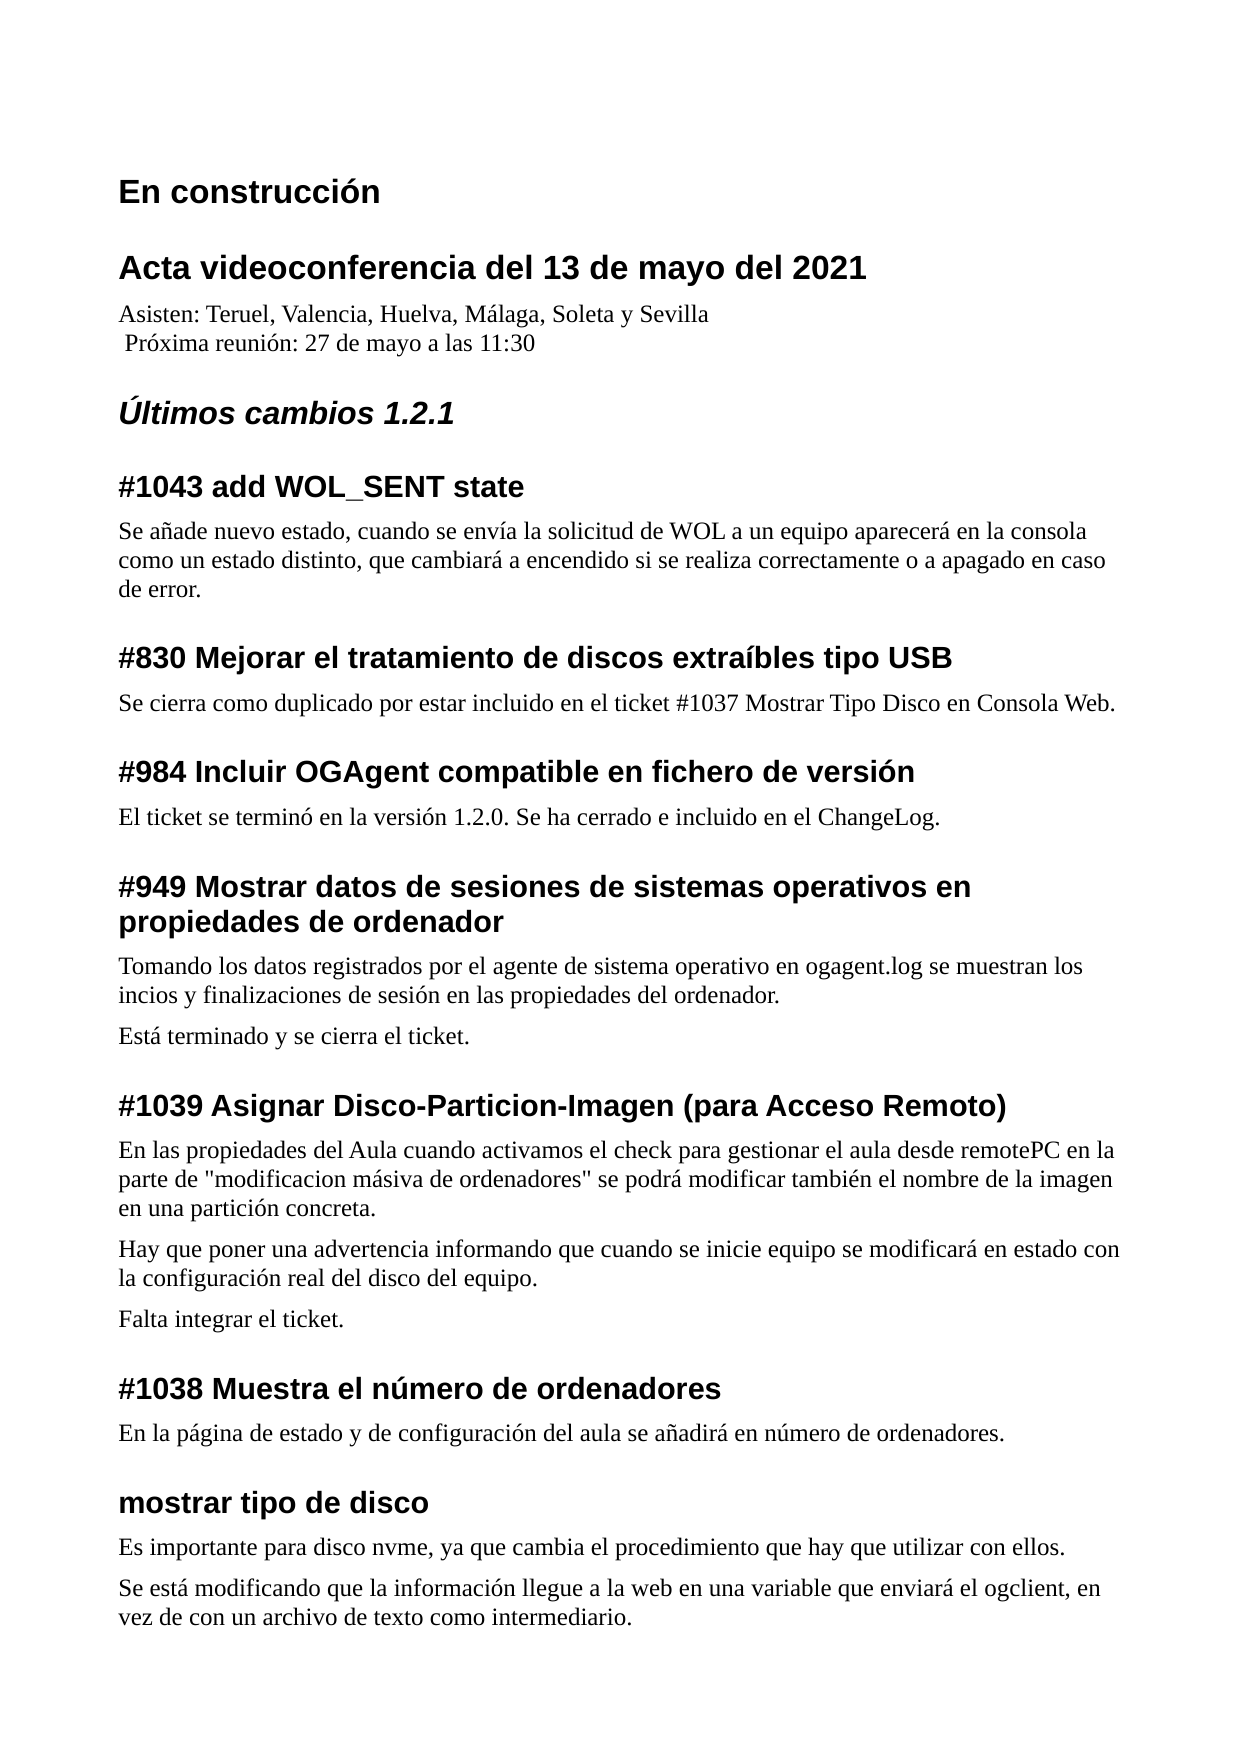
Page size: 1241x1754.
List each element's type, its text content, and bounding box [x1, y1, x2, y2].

text Tomando los datos registrados por el agente de sistema operativo en ogagent.log se muestran los incios y finalizaciones de sesión en las propiedades del ordenador. [118, 951, 1122, 1009]
subtitle Últimos cambios 1.2.1 [118, 394, 1122, 431]
text Falta integrar el ticket. [118, 1304, 1122, 1333]
subtitle #1039 Asignar Disco-Particion-Imagen (para Acceso Remoto) [118, 1088, 1122, 1123]
subtitle En construcción [118, 172, 1122, 211]
text Está terminado y se cierra el ticket. [118, 1021, 1122, 1050]
text Se añade nuevo estado, cuando se envía la solicitud de WOL a un equipo aparecerá en la consola como un estado distinto, que cambiará a encendido si se realiza correctamente o a apagado en caso de error. [118, 516, 1122, 603]
subtitle #1043 add WOL_SENT state [118, 468, 1122, 504]
text El ticket se terminó en la versión 1.2.0. Se ha cerrado e incluido en el ChangeLog. [118, 802, 1122, 831]
text Asisten: Teruel, Valencia, Huelva, Málaga, Soleta y Sevilla Próxima reunión: 27 de mayo a las 11:30 [118, 299, 1122, 357]
subtitle #984 Incluir OGAgent compatible en fichero de versión [118, 754, 1122, 789]
text En las propiedades del Aula cuando activamos el check para gestionar el aula desde remotePC en la parte de "modificacion másiva de ordenadores" se podrá modificar también el nombre de la imagen en una partición concreta. [118, 1135, 1122, 1222]
text Se está modificando que la información llegue a la web en una variable que enviará el ogclient, en vez de con un archivo de texto como intermediario. [118, 1573, 1122, 1631]
subtitle #949 Mostrar datos de sesiones de sistemas operativos en propiedades de ordenador [118, 868, 1122, 939]
text En la página de estado y de configuración del aula se añadirá en número de ordenadores. [118, 1418, 1122, 1447]
text Es importante para disco nvme, ya que cambia el procedimiento que hay que utilizar con ellos. [118, 1532, 1122, 1561]
subtitle #1038 Muestra el número de ordenadores [118, 1370, 1122, 1406]
text Hay que poner una advertencia informando que cuando se inicie equipo se modificará en estado con la configuración real del disco del equipo. [118, 1234, 1122, 1292]
subtitle mostrar tipo de disco [118, 1484, 1122, 1520]
subtitle #830 Mejorar el tratamiento de discos extraíbles tipo USB [118, 640, 1122, 675]
subtitle Acta videoconferencia del 13 de mayo del 2021 [118, 248, 1122, 287]
text Se cierra como duplicado por estar incluido en el ticket #1037 Mostrar Tipo Disco en Consola Web. [118, 688, 1122, 717]
